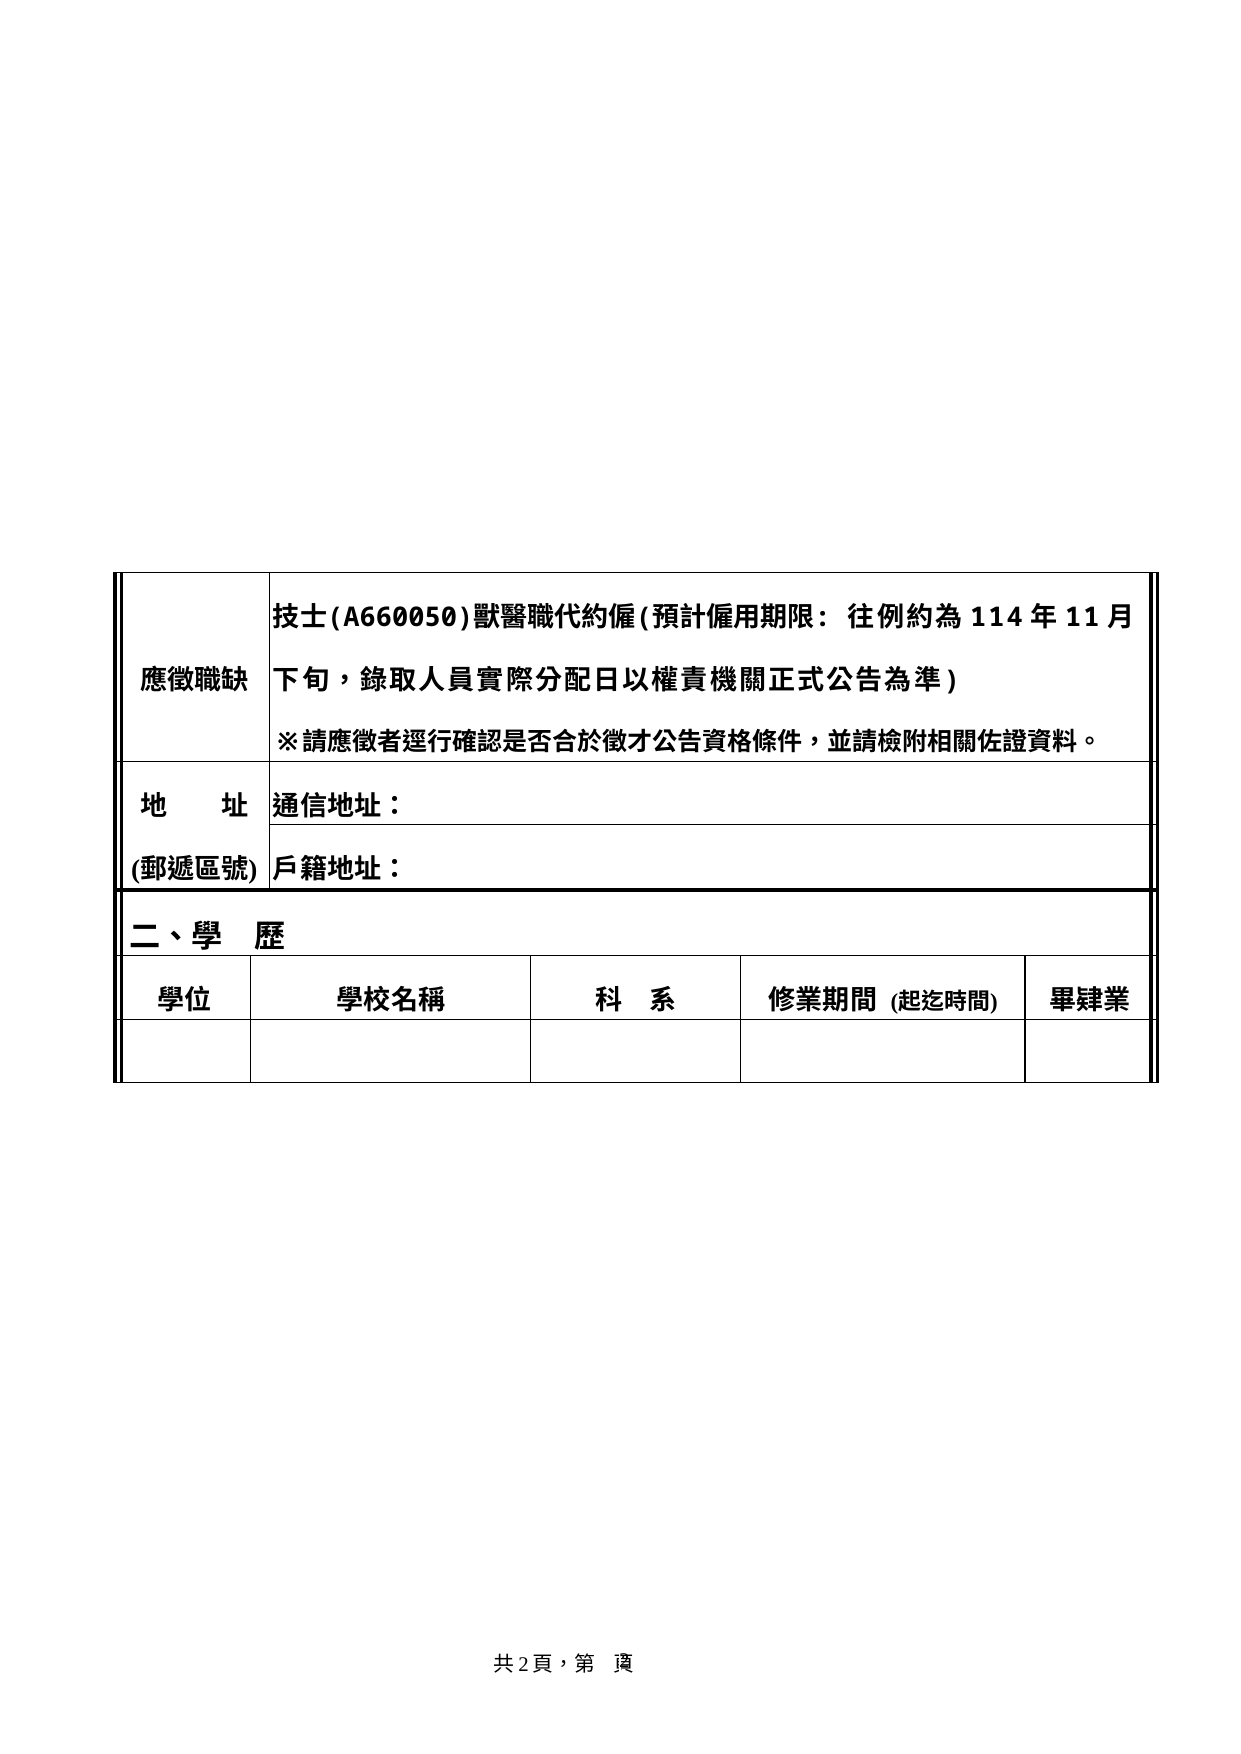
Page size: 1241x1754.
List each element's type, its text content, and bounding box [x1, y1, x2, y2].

table_cell 通信地址： [270, 762, 1149, 824]
table_cell 二、學 歷 [123, 892, 1149, 955]
table_cell 技士(A660050)獸醫職代約僱(預計僱用期限: 往例約為114年11月下旬，錄取人員實際分配日以權責機關正式公告為準) ※請應徵者逕行確認是否合於徵才公告資格條件，並請檢附相關佐證資料。 [270, 573, 1149, 761]
table_cell 修業期間 (起迄時間) [741, 956, 1024, 1018]
table_cell 畢肄業 [1026, 956, 1149, 1018]
table_cell 學位 [123, 956, 250, 1018]
table_cell 應徵職缺 [123, 573, 269, 761]
table_cell [1026, 1020, 1149, 1082]
table_cell 科 系 [531, 956, 740, 1018]
table_cell 地 址 (郵遞區號) [123, 762, 269, 888]
table_cell 學校名稱 [251, 956, 530, 1018]
table_cell [741, 1020, 1024, 1082]
table_cell [123, 1020, 250, 1082]
table_cell 戶籍地址： [270, 825, 1149, 888]
table_cell [251, 1020, 530, 1082]
table_cell [531, 1020, 740, 1082]
